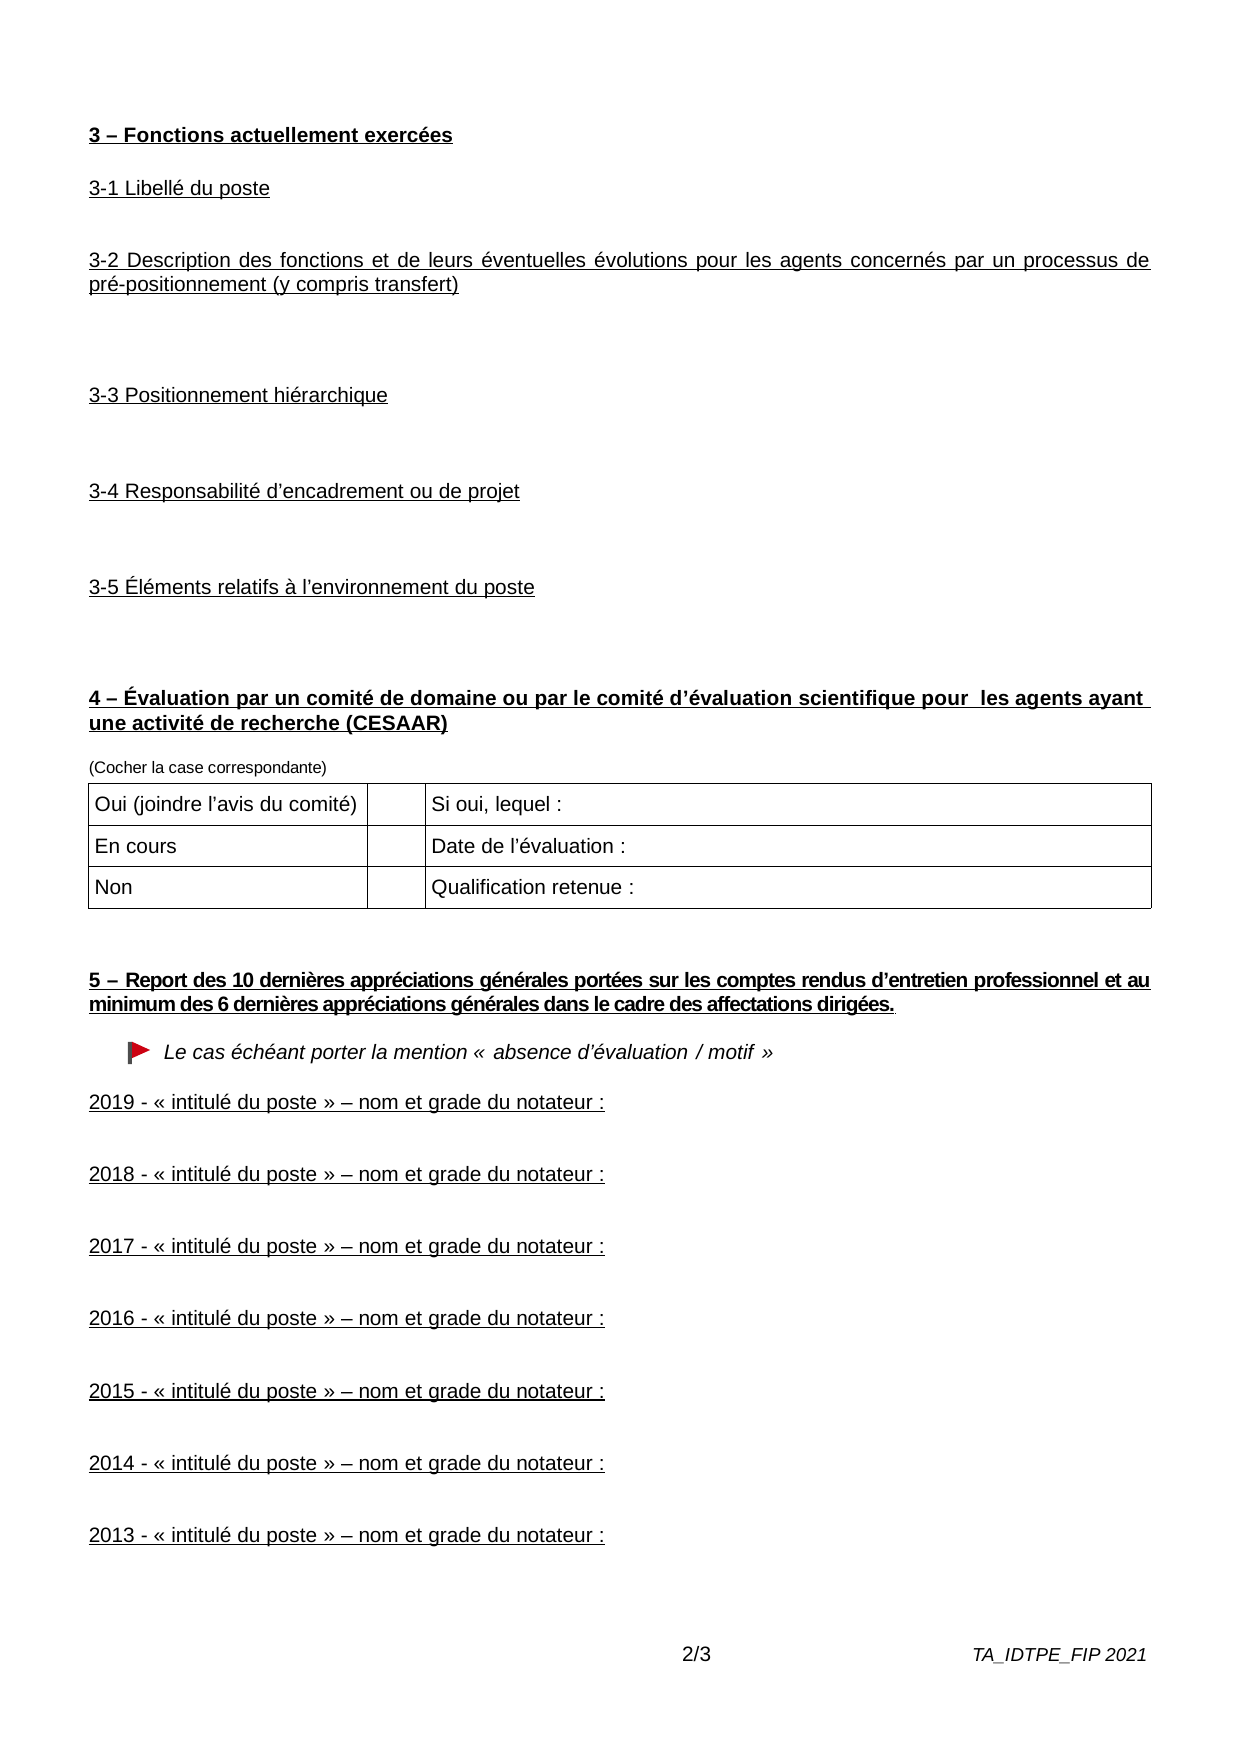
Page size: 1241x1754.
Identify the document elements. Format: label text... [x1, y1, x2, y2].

table_header [368, 784, 425, 825]
text 2015 - « intitulé du poste » – nom et grade du notateur : [88, 1378, 1152, 1403]
text 3-4 Responsabilité d’encadrement ou de projet [88, 479, 1152, 503]
text 2019 - « intitulé du poste » – nom et grade du notateur : [88, 1090, 1152, 1114]
text (Cocher la case correspondante) [88, 758, 1152, 777]
text 2016 - « intitulé du poste » – nom et grade du notateur : [88, 1306, 1152, 1330]
subtitle 4 – Évaluation par un comité de domaine ou par le comité d’évaluation scientifique pour les agents ayant une activité de recherche (CESAAR) [88, 686, 1152, 734]
table_cell Non [89, 867, 367, 908]
text 2014 - « intitulé du poste » – nom et grade du notateur : [88, 1451, 1152, 1475]
table_cell En cours [89, 826, 367, 866]
table_cell Qualification retenue : [426, 867, 1151, 908]
table_header Oui (joindre l’avis du comité) [89, 784, 367, 825]
subtitle 5 – Report des 10 dernières appréciations générales portées sur les comptes rendus d’entretien professionnel et au minimum des 6 dernières appréciations générales dans le cadre des affectations dirigées. [88, 968, 1152, 1016]
text 3-2 Description des fonctions et de leurs éventuelles évolutions pour les agents concernés par un processus de pré-positionnement (y compris transfert) [88, 248, 1152, 296]
table_cell [368, 867, 425, 908]
table_cell [368, 826, 425, 866]
text 2018 - « intitulé du poste » – nom et grade du notateur : [88, 1162, 1152, 1186]
table_header Si oui, lequel : [426, 784, 1151, 825]
text 3-3 Positionnement hiérarchique [88, 383, 1152, 407]
text 3-1 Libellé du poste [88, 176, 1152, 200]
text 2017 - « intitulé du poste » – nom et grade du notateur : [88, 1234, 1152, 1258]
subtitle 3 – Fonctions actuellement exercées [88, 123, 1152, 147]
text 2013 - « intitulé du poste » – nom et grade du notateur : [88, 1523, 1152, 1547]
table_cell Date de l’évaluation : [426, 826, 1151, 866]
list Le cas échéant porter la mention « absence d’évaluation / motif » [126, 1040, 1152, 1066]
text 3-5 Éléments relatifs à l’environnement du poste [88, 575, 1152, 599]
